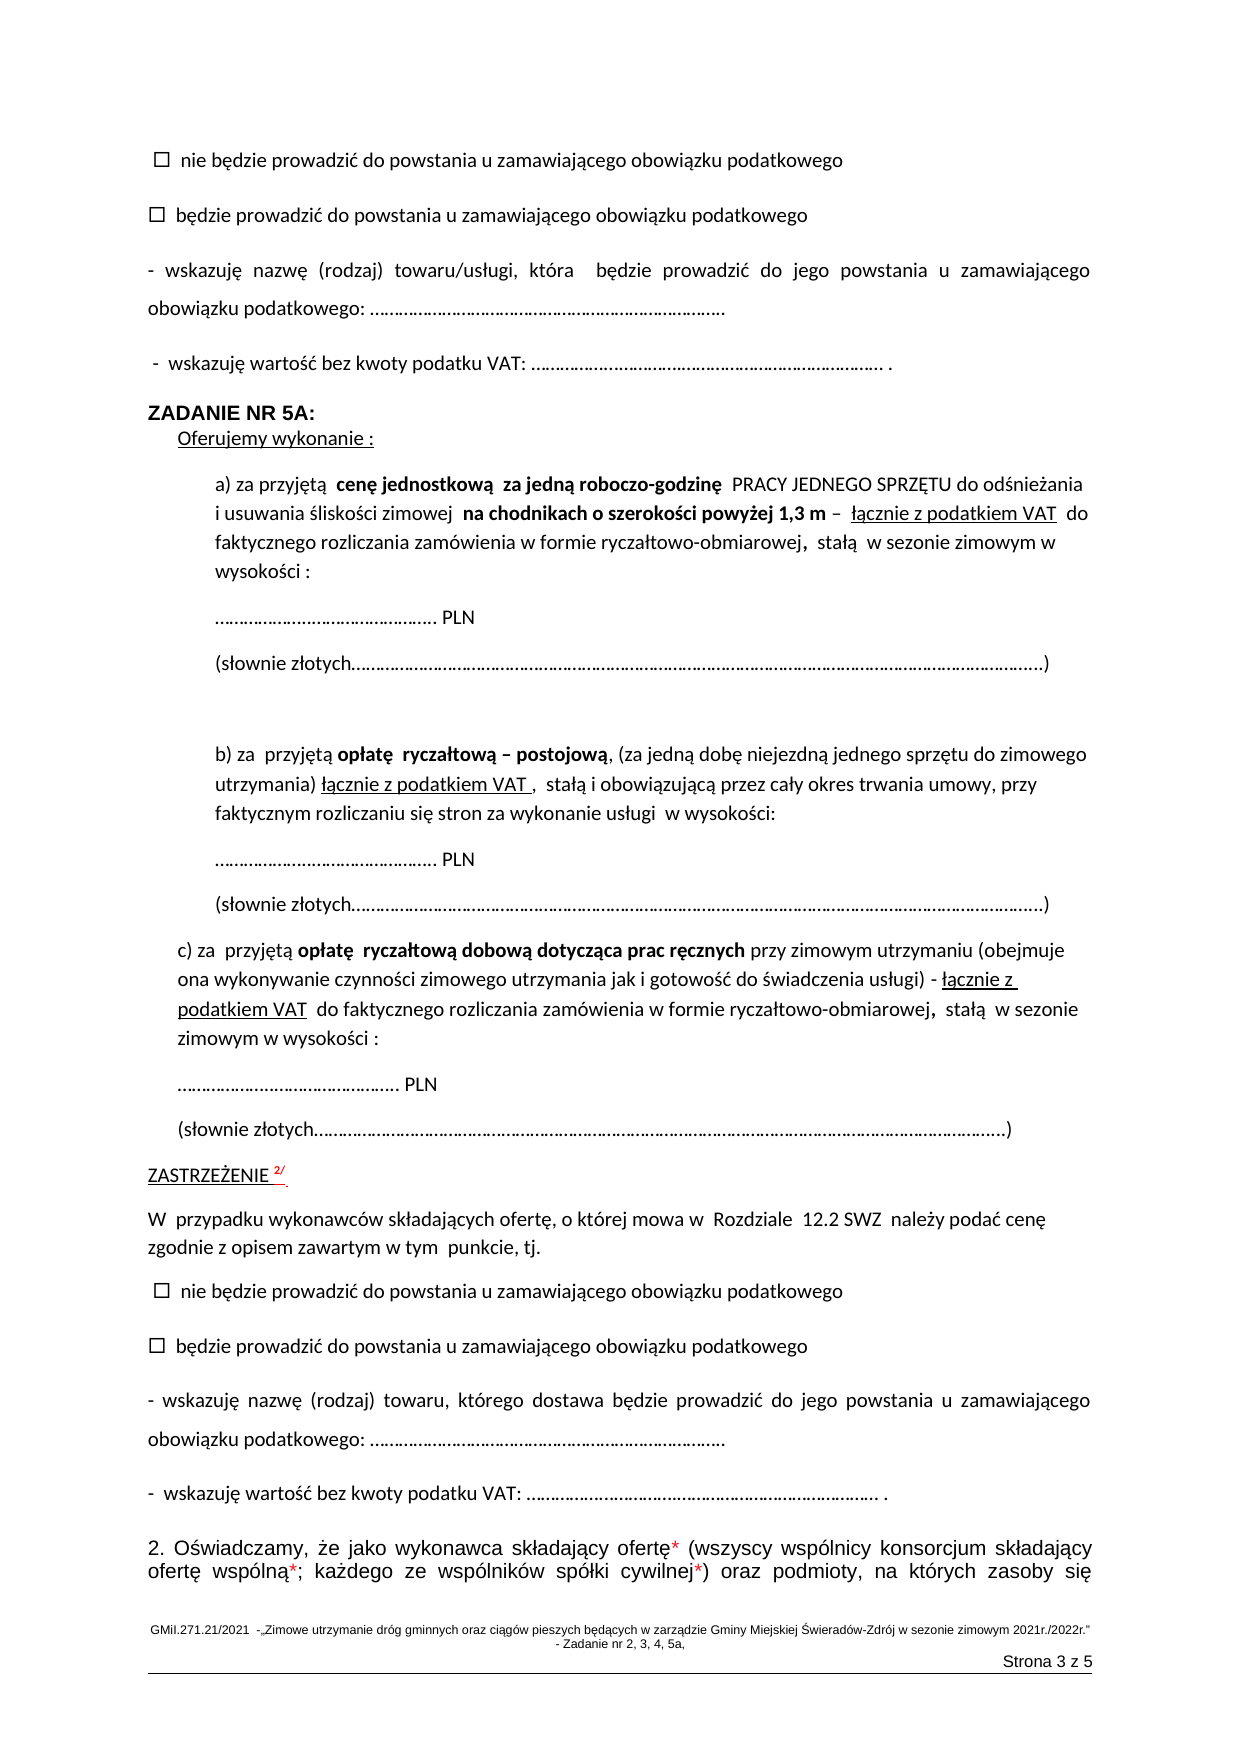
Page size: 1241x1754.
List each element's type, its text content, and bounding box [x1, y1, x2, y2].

text  nie będzie prowadzić do powstania u zamawiającego obowiązku podatkowego [148, 148, 1092, 173]
text - wskazuję wartość bez kwoty podatku VAT: ……………...………….…………………………………… . [148, 1481, 1093, 1506]
text  będzie prowadzić do powstania u zamawiającego obowiązku podatkowego [148, 202, 1092, 228]
list a) za przyjętą cenę jednostkową za jedną roboczo-godzinę PRACY JEDNEGO SPRZĘTU do odśnieżania i usuwania śliskości zimowej na chodnikach o szerokości powyżej 1,3 m – łącznie z podatkiem VAT do faktycznego rozliczania zamówienia w formie ryczałtowo-obmiarowej, stałą w sezonie zimowym w wysokości : [177, 471, 1092, 584]
list (słownie złotych……………………………………………………………………………………………………………………………...) [177, 1117, 1092, 1142]
text ZASTRZEŻENIE 2/ [148, 1162, 1092, 1188]
text  będzie prowadzić do powstania u zamawiającego obowiązku podatkowego [148, 1333, 1092, 1358]
text W przypadku wykonawców składających ofertę, o której mowa w Rozdziale 12.2 SWZ należy podać cenę zgodnie z opisem zawartym w tym punkcie, tj. [148, 1207, 1092, 1259]
list (słownie złotych……………………………………………………………………………………………………………………………...) [177, 892, 1092, 917]
text ………………..…………………….. PLN [177, 1071, 1092, 1096]
list (słownie złotych……………………………………………………………………………………………………………………………...) [177, 650, 1092, 675]
text 2. Oświadczamy, że jako wykonawca składający ofertę* (wszyscy wspólnicy konsorcjum składający ofertę wspólną*; każdego ze wspólników spółki cywilnej*) oraz podmioty, na których zasoby się [148, 1535, 1092, 1583]
text  nie będzie prowadzić do powstania u zamawiającego obowiązku podatkowego [148, 1278, 1092, 1303]
list ………………..…………………….. PLN [177, 604, 1092, 629]
text c) za przyjętą opłatę ryczałtową dobową dotycząca prac ręcznych przy zimowym utrzymaniu (obejmuje ona wykonywanie czynności zimowego utrzymania jak i gotowość do świadczenia usługi) - łącznie z podatkiem VAT do faktycznego rozliczania zamówienia w formie ryczałtowo-obmiarowej, stałą w sezonie zimowym w wysokości : [177, 937, 1092, 1050]
text - wskazuję wartość bez kwoty podatku VAT: ……………...………….…………………………………… . [148, 350, 1093, 376]
text Oferujemy wykonanie : [177, 425, 1092, 450]
text - wskazuję nazwę (rodzaj) towaru/usługi, która będzie prowadzić do jego powstania u zamawiającego obowiązku podatkowego: ……………………………………………………………….. [148, 257, 1092, 321]
text ZADANIE NR 5A: [148, 401, 1093, 425]
text - wskazuję nazwę (rodzaj) towaru, którego dostawa będzie prowadzić do jego powstania u zamawiającego obowiązku podatkowego: ……………………………………………………………….. [148, 1388, 1092, 1451]
list ………………..…………………….. PLN [177, 846, 1092, 871]
list b) za przyjętą opłatę ryczałtową – postojową, (za jedną dobę niejezdną jednego sprzętu do zimowego utrzymania) łącznie z podatkiem VAT , stałą i obowiązującą przez cały okres trwania umowy, przy faktycznym rozliczaniu się stron za wykonanie usługi w wysokości: [177, 742, 1092, 825]
